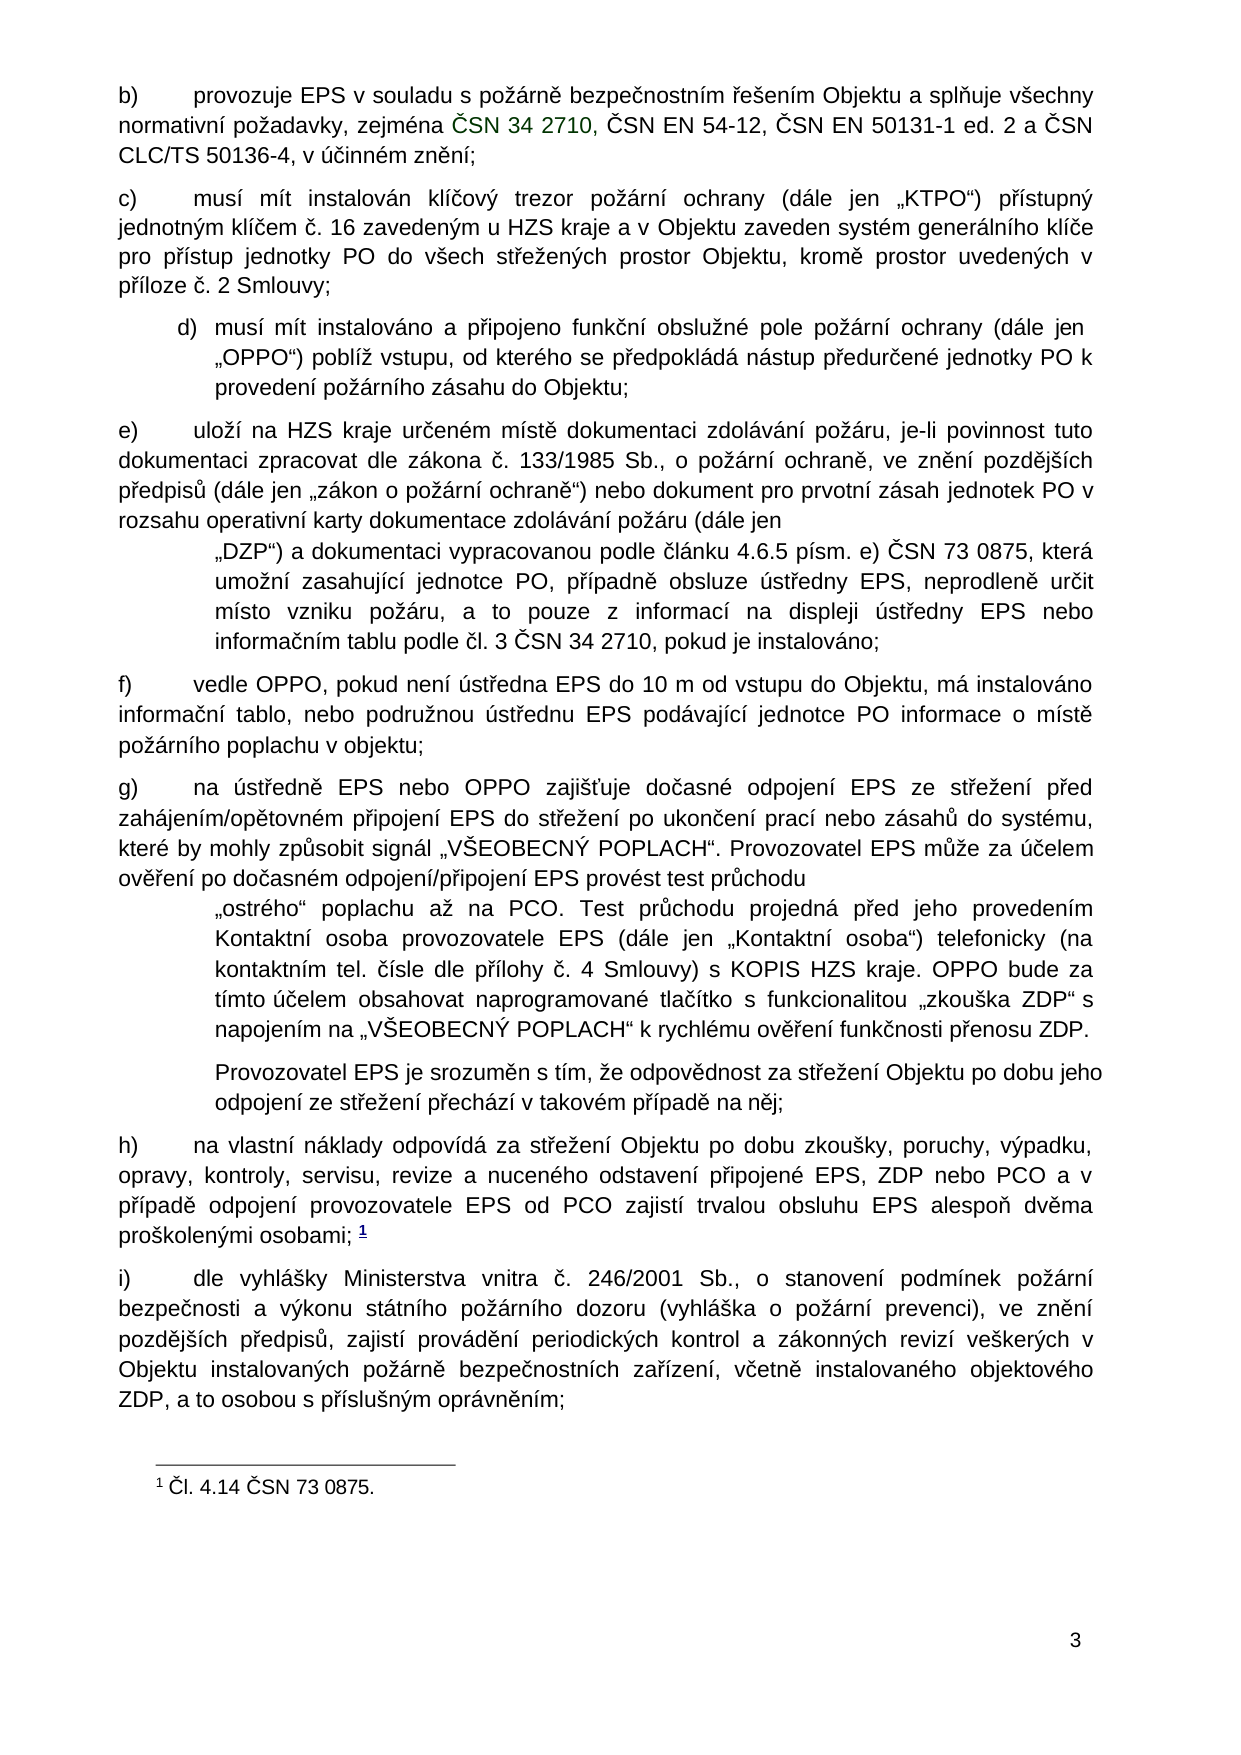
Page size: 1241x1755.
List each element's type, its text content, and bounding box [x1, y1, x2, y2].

list dle vyhlášky Ministerstva vnitra č. 246/2001 Sb., o stanovení podmínek požární bezpečnosti a výkonu státního požárního dozoru (vyhláška o požární prevenci), ve znění pozdějších předpisů, zajistí provádění periodických kontrol a zákonných revizí veškerých v Objektu instalovaných požárně bezpečnostních zařízení, včetně instalovaného objektového ZDP, a to osobou s příslušným oprávněním; [118, 1265, 1094, 1412]
list musí mít instalován klíčový trezor požární ochrany (dále jen „KTPO“) přístupný jednotným klíčem č. 16 zavedeným u HZS kraje a v Objektu zaveden systém generálního klíče pro přístup jednotky PO do všech střežených prostor Objektu, kromě prostor uvedených v příloze č. 2 Smlouvy; [118, 185, 1093, 298]
list musí mít instalováno a připojeno funkční obslužné pole požární ochrany (dále jen [177, 314, 1137, 340]
list uloží na HZS kraje určeném místě dokumentaci zdolávání požáru, je-li povinnost tuto dokumentaci zpracovat dle zákona č. 133/1985 Sb., o požární ochraně, ve znění pozdějších předpisů (dále jen „zákon o požární ochraně“) nebo dokument pro prvotní zásah jednotek PO v rozsahu operativní karty dokumentace zdolávání požáru (dále jen [118, 417, 1093, 534]
list vedle OPPO, pokud není ústředna EPS do 10 m od vstupu do Objektu, má instalováno informační tablo, nebo podružnou ústřednu EPS podávající jednotce PO informace o místě požárního poplachu v objektu; [118, 671, 1093, 758]
list na vlastní náklady odpovídá za střežení Objektu po dobu zkoušky, poruchy, výpadku, opravy, kontroly, servisu, revize a nuceného odstavení připojené EPS, ZDP nebo PCO a v případě odpojení provozovatele EPS od PCO zajistí trvalou obsluhu EPS alespoň dvěma proškolenými osobami; 1 [118, 1132, 1093, 1249]
text „ostrého“ poplachu až na PCO. Test průchodu projedná před jeho provedením Kontaktní osoba provozovatele EPS (dále jen „Kontaktní osoba“) telefonicky (na kontaktním tel. čísle dle přílohy č. 4 Smlouvy) s KOPIS HZS kraje. OPPO bude za tímto účelem obsahovat naprogramované tlačítko s funkcionalitou „zkouška ZDP“ s napojením na „VŠEOBECNÝ POPLACH“ k rychlému ověření funkčnosti přenosu ZDP. [214, 895, 1094, 1042]
text Provozovatel EPS je srozuměn s tím, že odpovědnost za střežení Objektu po dobu jeho [214, 1059, 1137, 1085]
text 1 Čl. 4.14 ČSN 73 0875. [156, 1475, 1137, 1499]
text „OPPO“) poblíž vstupu, od kterého se předpokládá nástup předurčené jednotky PO k provedení požárního zásahu do Objektu; [214, 344, 1093, 401]
text odpojení ze střežení přechází v takovém případě na něj; [214, 1089, 1137, 1115]
list na ústředně EPS nebo OPPO zajišťuje dočasné odpojení EPS ze střežení před zahájením/opětovném připojení EPS do střežení po ukončení prací nebo zásahů do systému, které by mohly způsobit signál „VŠEOBECNÝ POPLACH“. Provozovatel EPS může za účelem ověření po dočasném odpojení/připojení EPS provést test průchodu [118, 774, 1094, 891]
text „DZP“) a dokumentaci vypracovanou podle článku 4.6.5 písm. e) ČSN 73 0875, která umožní zasahující jednotce PO, případně obsluze ústředny EPS, neprodleně určit místo vzniku požáru, a to pouze z informací na displeji ústředny EPS nebo informačním tablu podle čl. 3 ČSN 34 2710, pokud je instalováno; [214, 538, 1094, 655]
list provozuje EPS v souladu s požárně bezpečnostním řešením Objektu a splňuje všechny normativní požadavky, zejména ČSN 34 2710, ČSN EN 54-12, ČSN EN 50131-1 ed. 2 a ČSN CLC/TS 50136-4, v účinném znění; [118, 82, 1094, 168]
